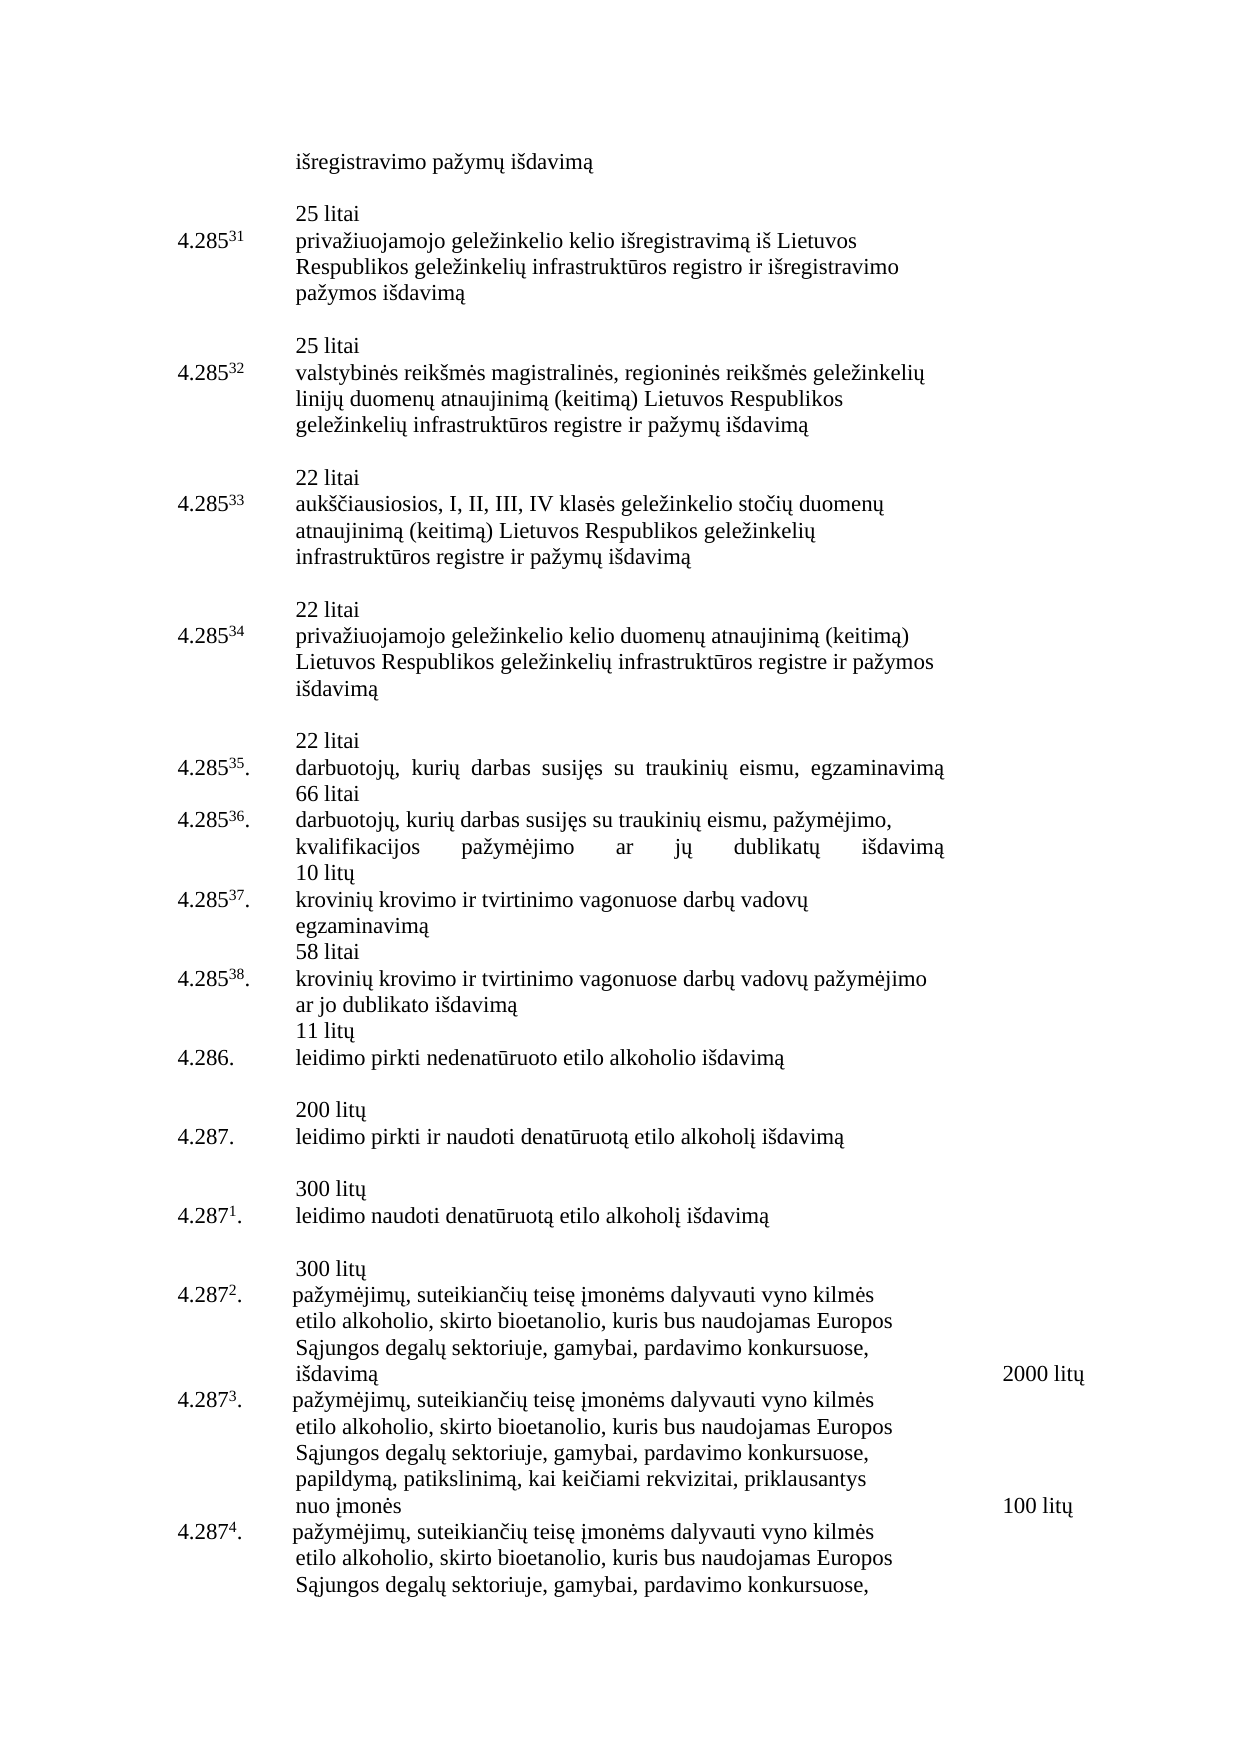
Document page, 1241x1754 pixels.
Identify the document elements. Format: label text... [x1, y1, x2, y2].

text 4.28532 valstybinės reikšmės magistralinės, regioninės reikšmės geležinkelių linijų duomenų atnaujinimą (keitimą) Lietuvos Respublikos geležinkelių infrastruktūros registre ir pažymų išdavimą 22 litai [177, 358, 945, 490]
text ar jo dublikato išdavimą 11 litų [177, 991, 945, 1044]
text Sąjungos degalų sektoriuje, gamybai, pardavimo konkursuose, [177, 1334, 1122, 1360]
text 4.2872. pažymėjimų, suteikiančių teisę įmonėms dalyvauti vyno kilmės [177, 1281, 1122, 1307]
text 4.28533 aukščiausiosios, I, II, III, IV klasės geležinkelio stočių duomenų atnaujinimą (keitimą) Lietuvos Respublikos geležinkelių infrastruktūros registre ir pažymų išdavimą 22 litai [177, 490, 945, 622]
text nuo įmonės 100 litų [177, 1492, 1122, 1518]
text papildymą, patikslinimą, kai keičiami rekvizitai, priklausantys [177, 1465, 1122, 1492]
text 4.2873. pažymėjimų, suteikiančių teisę įmonėms dalyvauti vyno kilmės [177, 1386, 1122, 1413]
subtitle 4.28537. krovinių krovimo ir tvirtinimo vagonuose darbų vadovų [177, 886, 945, 912]
text Sąjungos degalų sektoriuje, gamybai, pardavimo konkursuose, [177, 1571, 1122, 1597]
text išdavimą 2000 litų [177, 1360, 1122, 1386]
text etilo alkoholio, skirto bioetanolio, kuris bus naudojamas Europos [177, 1544, 1122, 1571]
subtitle egzaminavimą 58 litai [177, 912, 945, 965]
subtitle 4.28536. darbuotojų, kurių darbas susijęs su traukinių eismu, pažymėjimo, [177, 807, 945, 833]
text etilo alkoholio, skirto bioetanolio, kuris bus naudojamas Europos [177, 1307, 1122, 1334]
text 4.28531 privažiuojamojo geležinkelio kelio išregistravimą iš Lietuvos Respublikos geležinkelių infrastruktūros registro ir išregistravimo pažymos išdavimą 25 litai [177, 227, 945, 358]
text 4.2871. leidimo naudoti denatūruotą etilo alkoholį išdavimą 300 litų [177, 1202, 945, 1281]
text 4.287. leidimo pirkti ir naudoti denatūruotą etilo alkoholį išdavimą 300 litų [177, 1123, 945, 1202]
text Sąjungos degalų sektoriuje, gamybai, pardavimo konkursuose, [177, 1439, 1122, 1465]
subtitle kvalifikacijos pažymėjimo ar jų dublikatų išdavimą 10 litų [177, 833, 945, 886]
text 4.28538. krovinių krovimo ir tvirtinimo vagonuose darbų vadovų pažymėjimo [177, 965, 945, 991]
text išregistravimo pažymų išdavimą 25 litai [177, 148, 945, 227]
text 4.2874. pažymėjimų, suteikiančių teisę įmonėms dalyvauti vyno kilmės [177, 1518, 1122, 1544]
text 4.28534 privažiuojamojo geležinkelio kelio duomenų atnaujinimą (keitimą) Lietuvos Respublikos geležinkelių infrastruktūros registre ir pažymos išdavimą 22 litai [177, 622, 945, 754]
subtitle 4.28535. darbuotojų, kurių darbas susijęs su traukinių eismu, egzaminavimą 66 litai [177, 754, 945, 807]
text 4.286. leidimo pirkti nedenatūruoto etilo alkoholio išdavimą 200 litų [177, 1044, 945, 1123]
text etilo alkoholio, skirto bioetanolio, kuris bus naudojamas Europos [177, 1413, 1122, 1439]
